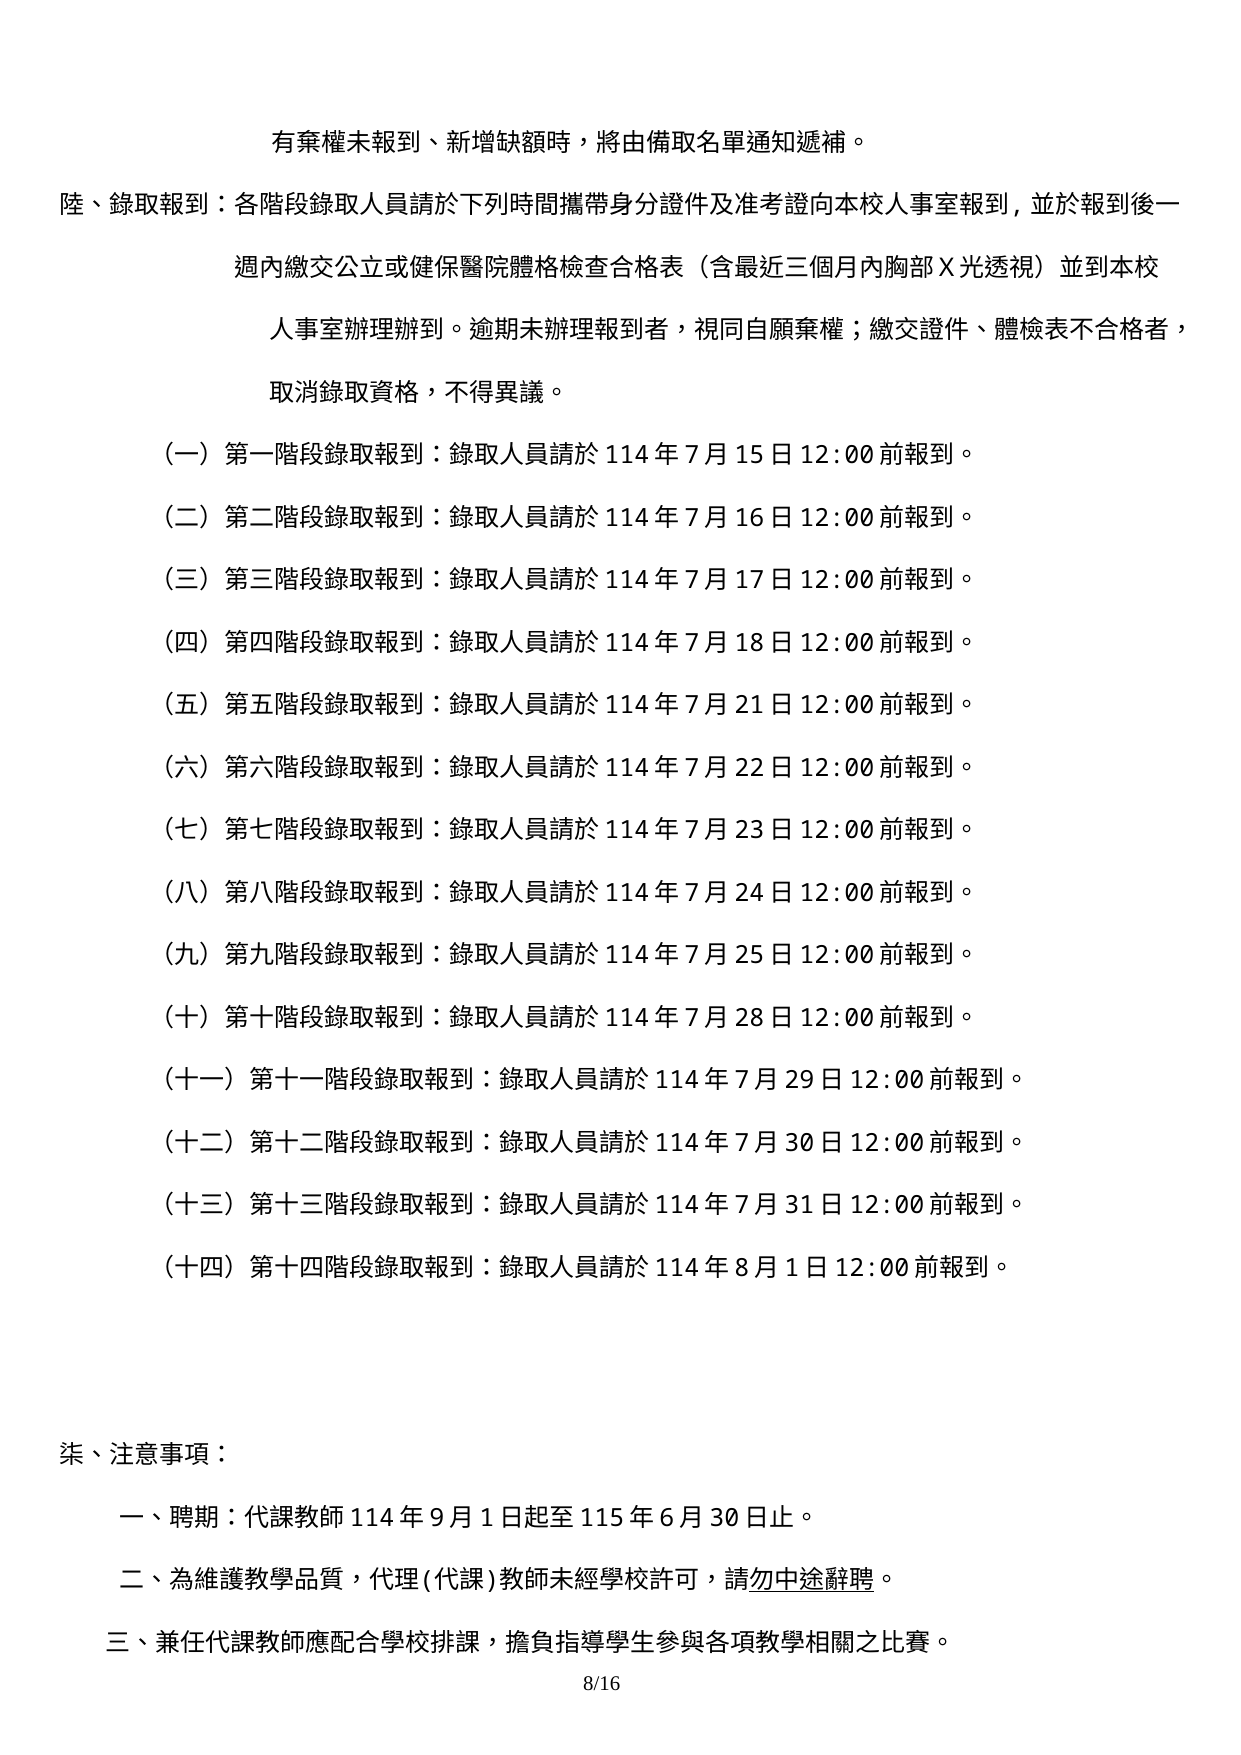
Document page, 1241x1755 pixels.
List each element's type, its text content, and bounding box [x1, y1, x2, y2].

text 一、聘期：代課教師114年9月1日起至115年6月30日止。 [59, 1473, 1181, 1536]
text （二）第二階段錄取報到：錄取人員請於114年7月16日12:00前報到。 [59, 473, 1181, 536]
text （八）第八階段錄取報到：錄取人員請於114年7月24日12:00前報到。 [59, 848, 1181, 911]
text （五）第五階段錄取報到：錄取人員請於114年7月21日12:00前報到。 [59, 661, 1181, 723]
text （十二）第十二階段錄取報到：錄取人員請於114年7月30日12:00前報到。 [59, 1098, 1181, 1161]
text （十四）第十四階段錄取報到：錄取人員請於114年8月1日12:00前報到。 [59, 1223, 1181, 1286]
text 人事室辦理辦到。逾期未辦理報到者，視同自願棄權；繳交證件、體檢表不合格者， [59, 286, 1181, 348]
text 有棄權未報到、新增缺額時，將由備取名單通知遞補。 [97, 98, 1181, 161]
text 三、兼任代課教師應配合學校排課，擔負指導學生參與各項教學相關之比賽。 [105, 1598, 1181, 1661]
text （四）第四階段錄取報到：錄取人員請於114年7月18日12:00前報到。 [59, 598, 1181, 661]
text （三）第三階段錄取報到：錄取人員請於114年7月17日12:00前報到。 [59, 536, 1181, 598]
text （十一）第十一階段錄取報到：錄取人員請於114年7月29日12:00前報到。 [59, 1036, 1181, 1098]
text （十三）第十三階段錄取報到：錄取人員請於114年7月31日12:00前報到。 [59, 1161, 1181, 1223]
text 陸、錄取報到：各階段錄取人員請於下列時間攜帶身分證件及准考證向本校人事室報到, 並於報到後一 [59, 161, 1181, 223]
text （六）第六階段錄取報到：錄取人員請於114年7月22日12:00前報到。 [59, 723, 1181, 786]
text 柒、注意事項： [59, 1411, 1181, 1473]
text （一）第一階段錄取報到：錄取人員請於114年7月15日12:00前報到。 [59, 411, 1181, 473]
text 二、為維護教學品質，代理(代課)教師未經學校許可，請勿中途辭聘。 [59, 1536, 1181, 1598]
text （七）第七階段錄取報到：錄取人員請於114年7月23日12:00前報到。 [59, 786, 1181, 848]
text （九）第九階段錄取報到：錄取人員請於114年7月25日12:00前報到。 [59, 911, 1181, 973]
text 取消錄取資格，不得異議。 [59, 348, 1181, 411]
text 週內繳交公立或健保醫院體格檢查合格表（含最近三個月內胸部Ｘ光透視）並到本校 [59, 223, 1181, 286]
text （十）第十階段錄取報到：錄取人員請於114年7月28日12:00前報到。 [59, 973, 1181, 1036]
